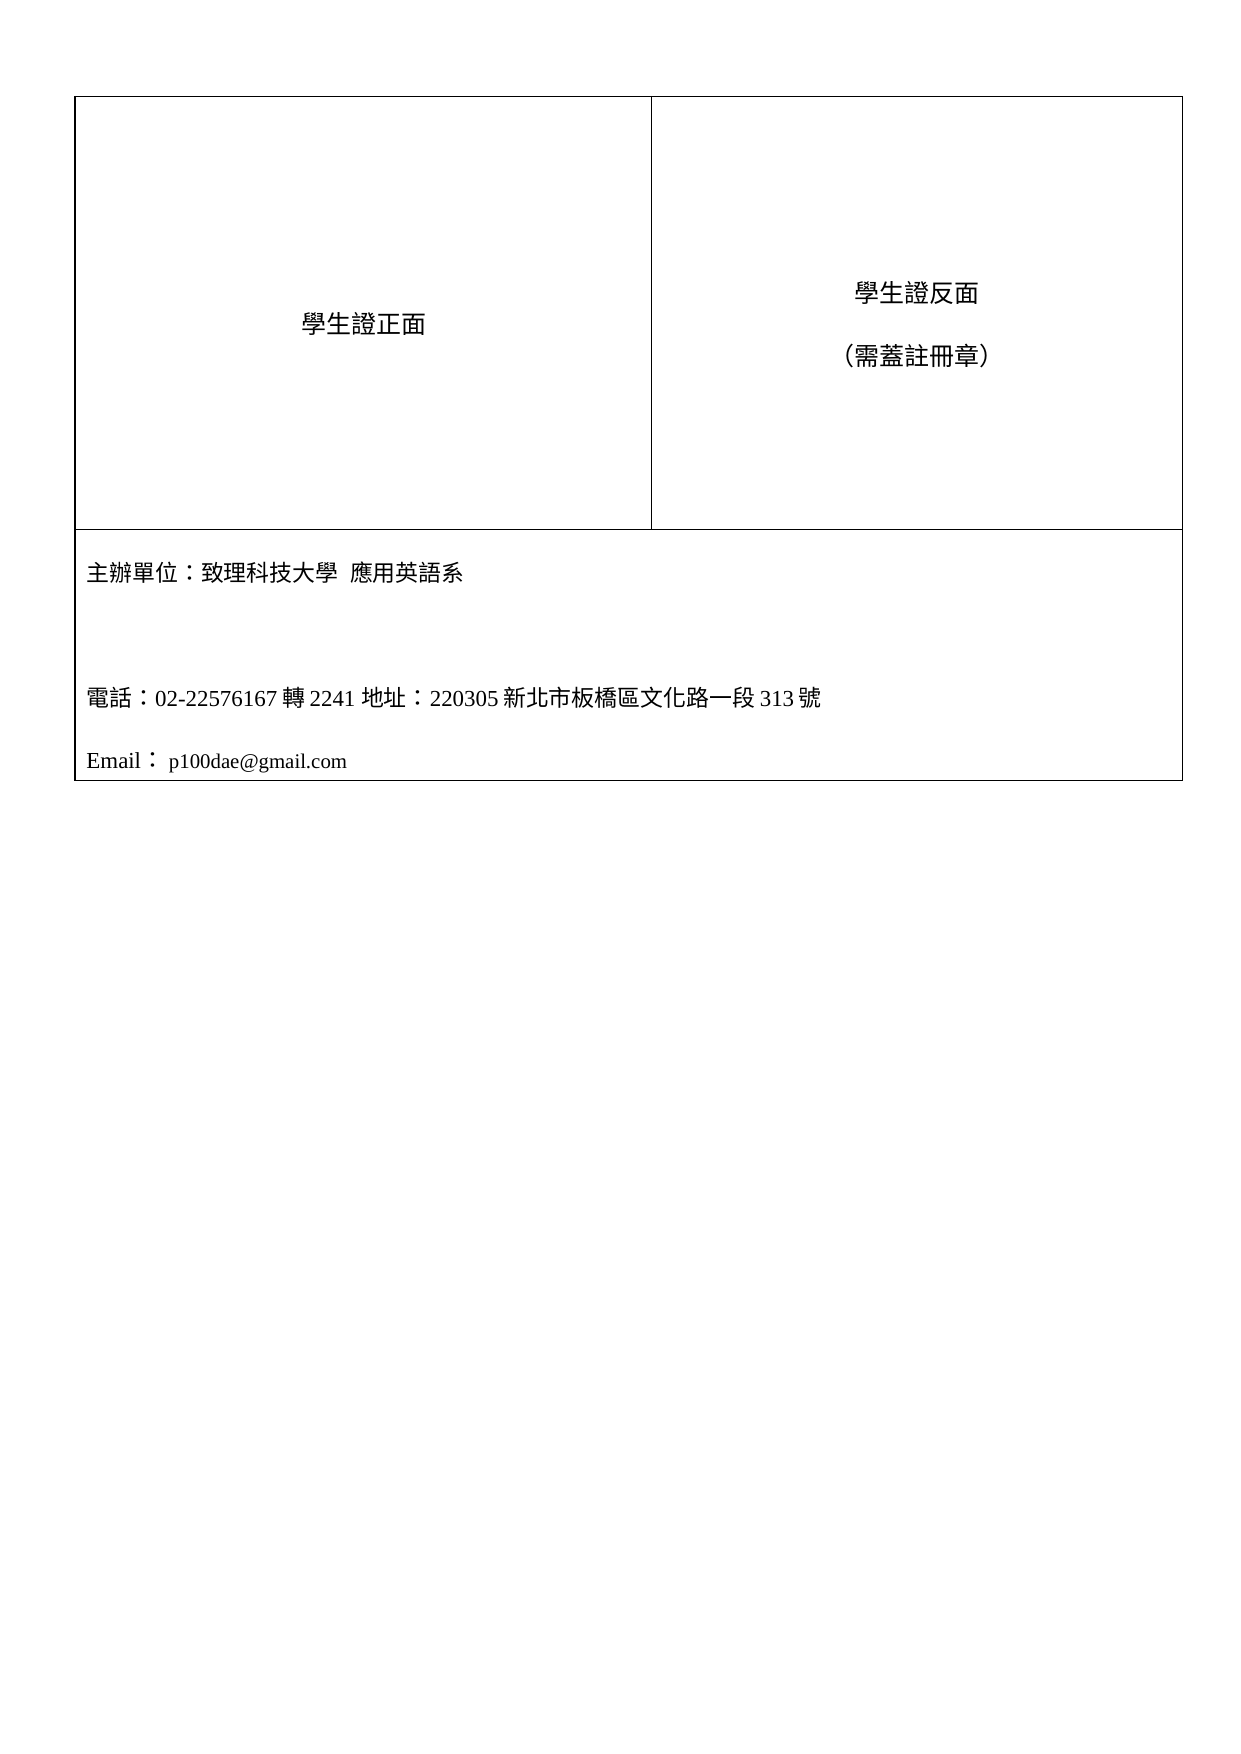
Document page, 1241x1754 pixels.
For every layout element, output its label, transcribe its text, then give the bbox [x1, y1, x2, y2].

table_cell 學生證反面 （需蓋註冊章） [652, 97, 1182, 528]
table_cell 主辦單位：致理科技大學 應用英語系 電話：02-22576167轉2241 地址：220305新北市板橋區文化路一段313號 Email： p100dae@gmail.com [76, 530, 1182, 779]
table_cell 學生證正面 [76, 97, 651, 528]
